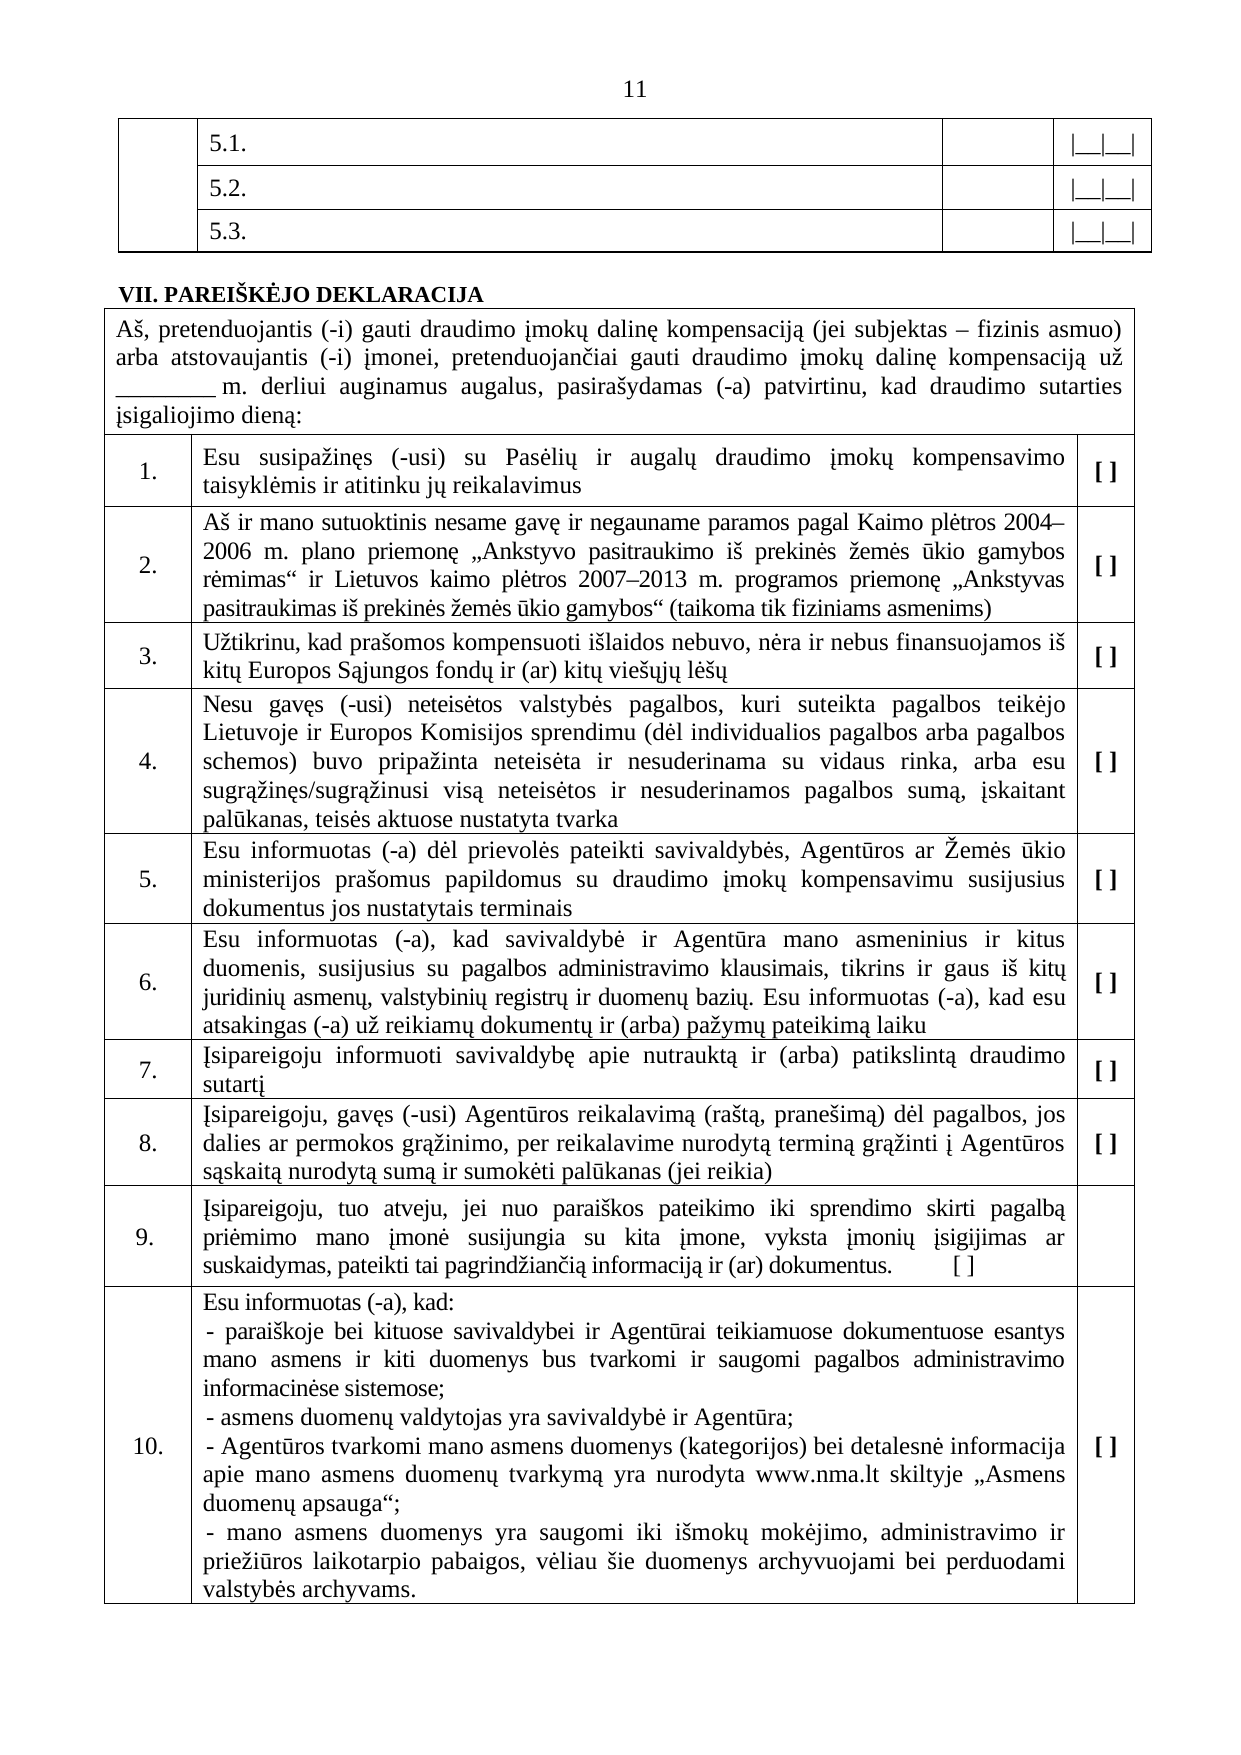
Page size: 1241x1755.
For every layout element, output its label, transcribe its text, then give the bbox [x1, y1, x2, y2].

table_cell 5.3. [198, 210, 942, 251]
table_cell [ ] [1078, 1287, 1134, 1603]
table_cell Įsipareigoju, gavęs (-usi) Agentūros reikalavimą (raštą, pranešimą) dėl pagalbos, jos dalies ar permokos grąžinimo, per reikalavime nurodytą terminą grąžinti į Agentūros sąskaitą nurodytą sumą ir sumokėti palūkanas (jei reikia) [192, 1099, 1077, 1185]
table_cell 8. [105, 1099, 191, 1185]
table_cell Esu informuotas (-a) dėl prievolės pateikti savivaldybės, Agentūros ar Žemės ūkio ministerijos prašomus papildomus su draudimo įmokų kompensavimu susijusius dokumentus jos nustatytais terminais [192, 834, 1077, 923]
table_cell Nesu gavęs (-usi) neteisėtos valstybės pagalbos, kuri suteikta pagalbos teikėjo Lietuvoje ir Europos Komisijos sprendimu (dėl individualios pagalbos arba pagalbos schemos) buvo pripažinta neteisėta ir nesuderinama su vidaus rinka, arba esu sugrąžinęs/sugrąžinusi visą neteisėtos ir nesuderinamos pagalbos sumą, įskaitant palūkanas, teisės aktuose nustatyta tvarka [192, 689, 1077, 832]
table_cell [ ] [1078, 1099, 1134, 1185]
table_cell Aš ir mano sutuoktinis nesame gavę ir negauname paramos pagal Kaimo plėtros 2004–2006 m. plano priemonę „Ankstyvo pasitraukimo iš prekinės žemės ūkio gamybos rėmimas“ ir Lietuvos kaimo plėtros 2007–2013 m. programos priemonę „Ankstyvas pasitraukimas iš prekinės žemės ūkio gamybos“ (taikoma tik fiziniams asmenims) [192, 507, 1077, 622]
table_cell |__|__| [1054, 166, 1151, 209]
table_cell [ ] [1078, 435, 1134, 506]
table_cell [943, 210, 1053, 251]
table_cell 3. [105, 623, 191, 688]
table_cell 9. [105, 1186, 191, 1286]
table_cell [ ] [1078, 1040, 1134, 1098]
table_cell |__|__| [1054, 210, 1151, 251]
table_cell [943, 119, 1053, 165]
table_cell |__|__| [1054, 119, 1151, 165]
table_cell 4. [105, 689, 191, 832]
table_cell 5.1. [198, 119, 942, 165]
table_cell 5. [105, 834, 191, 923]
table_cell 5.2. [198, 166, 942, 209]
table_cell 7. [105, 1040, 191, 1098]
table_cell 1. [105, 435, 191, 506]
table_cell 2. [105, 507, 191, 622]
table_cell Įsipareigoju informuoti savivaldybę apie nutrauktą ir (arba) patikslintą draudimo sutartį [192, 1040, 1077, 1098]
table_cell Užtikrinu, kad prašomos kompensuoti išlaidos nebuvo, nėra ir nebus finansuojamos iš kitų Europos Sąjungos fondų ir (ar) kitų viešųjų lėšų [192, 623, 1077, 688]
table_cell [943, 166, 1053, 209]
table_cell Esu informuotas (-a), kad savivaldybė ir Agentūra mano asmeninius ir kitus duomenis, susijusius su pagalbos administravimo klausimais, tikrins ir gaus iš kitų juridinių asmenų, valstybinių registrų ir duomenų bazių. Esu informuotas (-a), kad esu atsakingas (-a) už reikiamų dokumentų ir (arba) pažymų pateikimą laiku [192, 924, 1077, 1039]
text VII. PAREIŠKĖJO DEKLARACIJA [118, 281, 1152, 307]
table_cell [119, 119, 197, 251]
table_cell Esu susipažinęs (-usi) su Pasėlių ir augalų draudimo įmokų kompensavimo taisyklėmis ir atitinku jų reikalavimus [192, 435, 1077, 506]
table_cell [ ] [1078, 834, 1134, 923]
table_cell 6. [105, 924, 191, 1039]
table_cell [ ] [1078, 689, 1134, 832]
table_cell Įsipareigoju, tuo atveju, jei nuo paraiškos pateikimo iki sprendimo skirti pagalbą priėmimo mano įmonė susijungia su kita įmone, vyksta įmonių įsigijimas ar suskaidymas, pateikti tai pagrindžiančią informaciją ir (ar) dokumentus. [ ] [192, 1186, 1077, 1286]
table_cell Esu informuotas (-a), kad: - paraiškoje bei kituose savivaldybei ir Agentūrai teikiamuose dokumentuose esantys mano asmens ir kiti duomenys bus tvarkomi ir saugomi pagalbos administravimo informacinėse sistemose; - asmens duomenų valdytojas yra savivaldybė ir Agentūra; - Agentūros tvarkomi mano asmens duomenys (kategorijos) bei detalesnė informacija apie mano asmens duomenų tvarkymą yra nurodyta www.nma.lt skiltyje „Asmens duomenų apsauga“; - mano asmens duomenys yra saugomi iki išmokų mokėjimo, administravimo ir priežiūros laikotarpio pabaigos, vėliau šie duomenys archyvuojami bei perduodami valstybės archyvams. [192, 1287, 1077, 1603]
table_cell [ ] [1078, 623, 1134, 688]
table_cell [1078, 1186, 1134, 1286]
table_cell [ ] [1078, 507, 1134, 622]
table_cell 10. [105, 1287, 191, 1603]
table_header Aš, pretenduojantis (-i) gauti draudimo įmokų dalinę kompensaciją (jei subjektas – fizinis asmuo) arba atstovaujantis (-i) įmonei, pretenduojančiai gauti draudimo įmokų dalinę kompensaciją už ________ m. derliui auginamus augalus, pasirašydamas (-a) patvirtinu, kad draudimo sutarties įsigaliojimo dieną: [105, 309, 1134, 434]
table_cell [ ] [1078, 924, 1134, 1039]
